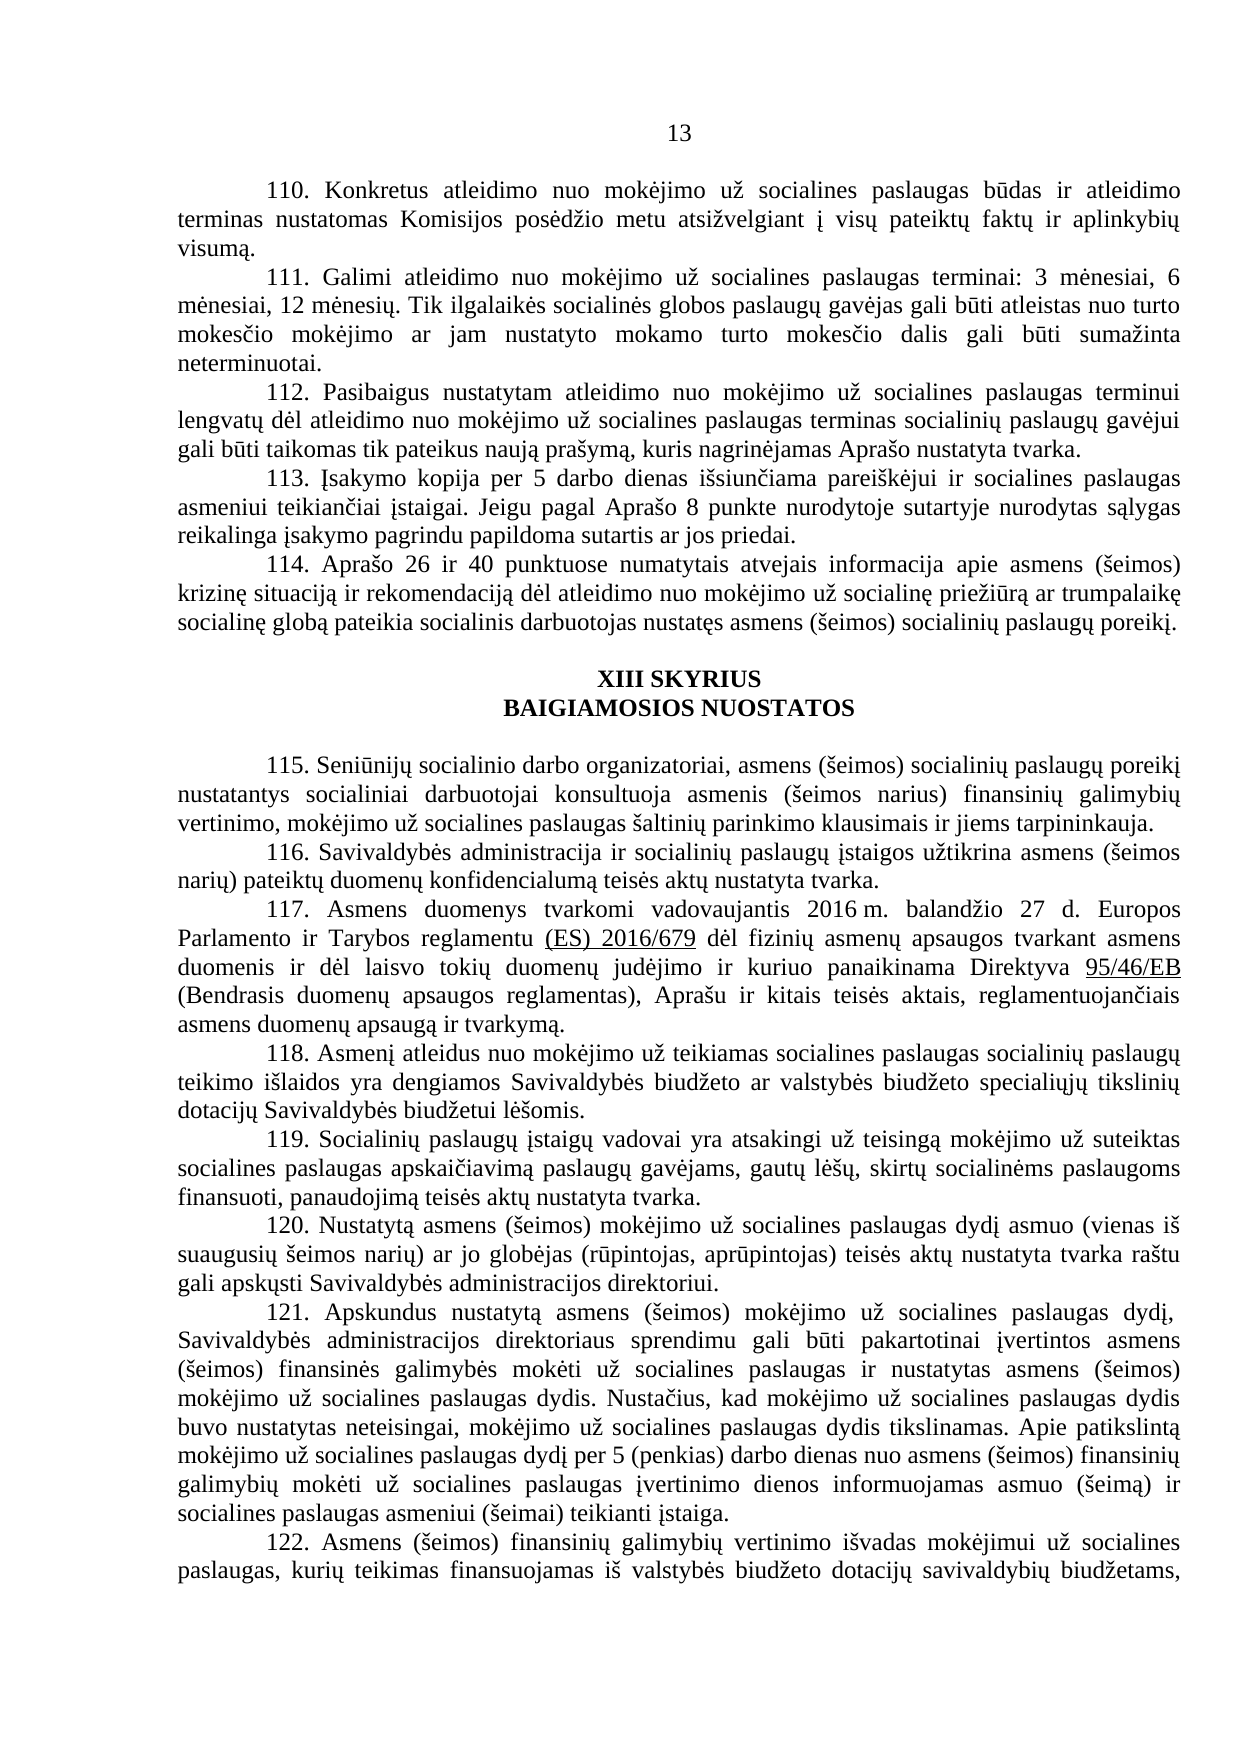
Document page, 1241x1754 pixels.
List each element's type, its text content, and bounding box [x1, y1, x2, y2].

text 113. Įsakymo kopija per 5 darbo dienas išsiunčiama pareiškėjui ir socialines paslaugas asmeniui teikiančiai įstaigai. Jeigu pagal Aprašo 8 punkte nurodytoje sutartyje nurodytas sąlygas reikalinga įsakymo pagrindu papildoma sutartis ar jos priedai. [177, 463, 1181, 549]
text 121. Apskundus nustatytą asmens (šeimos) mokėjimo už socialines paslaugas dydį, Savivaldybės administracijos direktoriaus sprendimu gali būti pakartotinai įvertintos asmens (šeimos) finansinės galimybės mokėti už socialines paslaugas ir nustatytas asmens (šeimos) mokėjimo už socialines paslaugas dydis. Nustačius, kad mokėjimo už socialines paslaugas dydis buvo nustatytas neteisingai, mokėjimo už socialines paslaugas dydis tikslinamas. Apie patikslintą mokėjimo už socialines paslaugas dydį per 5 (penkias) darbo dienas nuo asmens (šeimos) finansinių galimybių mokėti už socialines paslaugas įvertinimo dienos informuojamas asmuo (šeimą) ir socialines paslaugas asmeniui (šeimai) teikianti įstaiga. [177, 1297, 1181, 1527]
text 112. Pasibaigus nustatytam atleidimo nuo mokėjimo už socialines paslaugas terminui lengvatų dėl atleidimo nuo mokėjimo už socialines paslaugas terminas socialinių paslaugų gavėjui gali būti taikomas tik pateikus naują prašymą, kuris nagrinėjamas Aprašo nustatyta tvarka. [177, 377, 1181, 463]
text 119. Socialinių paslaugų įstaigų vadovai yra atsakingi už teisingą mokėjimo už suteiktas socialines paslaugas apskaičiavimą paslaugų gavėjams, gautų lėšų, skirtų socialinėms paslaugoms finansuoti, panaudojimą teisės aktų nustatyta tvarka. [177, 1124, 1181, 1211]
text 120. Nustatytą asmens (šeimos) mokėjimo už socialines paslaugas dydį asmuo (vienas iš suaugusių šeimos narių) ar jo globėjas (rūpintojas, aprūpintojas) teisės aktų nustatyta tvarka raštu gali apskųsti Savivaldybės administracijos direktoriui. [177, 1211, 1181, 1297]
text BAIGIAMOSIOS NUOSTATOS [177, 693, 1181, 722]
text 111. Galimi atleidimo nuo mokėjimo už socialines paslaugas terminai: 3 mėnesiai, 6 mėnesiai, 12 mėnesių. Tik ilgalaikės socialinės globos paslaugų gavėjas gali būti atleistas nuo turto mokesčio mokėjimo ar jam nustatyto mokamo turto mokesčio dalis gali būti sumažinta neterminuotai. [177, 262, 1181, 377]
text 118. Asmenį atleidus nuo mokėjimo už teikiamas socialines paslaugas socialinių paslaugų teikimo išlaidos yra dengiamos Savivaldybės biudžeto ar valstybės biudžeto specialiųjų tikslinių dotacijų Savivaldybės biudžetui lėšomis. [177, 1038, 1181, 1124]
text 115. Seniūnijų socialinio darbo organizatoriai, asmens (šeimos) socialinių paslaugų poreikį nustatantys socialiniai darbuotojai konsultuoja asmenis (šeimos narius) finansinių galimybių vertinimo, mokėjimo už socialines paslaugas šaltinių parinkimo klausimais ir jiems tarpininkauja. [177, 751, 1181, 837]
text 110. Konkretus atleidimo nuo mokėjimo už socialines paslaugas būdas ir atleidimo terminas nustatomas Komisijos posėdžio metu atsižvelgiant į visų pateiktų faktų ir aplinkybių visumą. [177, 176, 1181, 262]
text XIII SKYRIUS [177, 664, 1181, 693]
text 116. Savivaldybės administracija ir socialinių paslaugų įstaigos užtikrina asmens (šeimos narių) pateiktų duomenų konfidencialumą teisės aktų nustatyta tvarka. [177, 837, 1181, 894]
text 114. Aprašo 26 ir 40 punktuose numatytais atvejais informacija apie asmens (šeimos) krizinę situaciją ir rekomendaciją dėl atleidimo nuo mokėjimo už socialinę priežiūrą ar trumpalaikę socialinę globą pateikia socialinis darbuotojas nustatęs asmens (šeimos) socialinių paslaugų poreikį. [177, 549, 1181, 636]
text 122. Asmens (šeimos) finansinių galimybių vertinimo išvadas mokėjimui už socialines paslaugas, kurių teikimas finansuojamas iš valstybės biudžeto dotacijų savivaldybių biudžetams, [177, 1527, 1181, 1584]
text 117. Asmens duomenys tvarkomi vadovaujantis 2016 m. balandžio 27 d. Europos Parlamento ir Tarybos reglamentu (ES) 2016/679 dėl fizinių asmenų apsaugos tvarkant asmens duomenis ir dėl laisvo tokių duomenų judėjimo ir kuriuo panaikinama Direktyva 95/46/EB (Bendrasis duomenų apsaugos reglamentas), Aprašu ir kitais teisės aktais, reglamentuojančiais asmens duomenų apsaugą ir tvarkymą. [177, 894, 1181, 1038]
